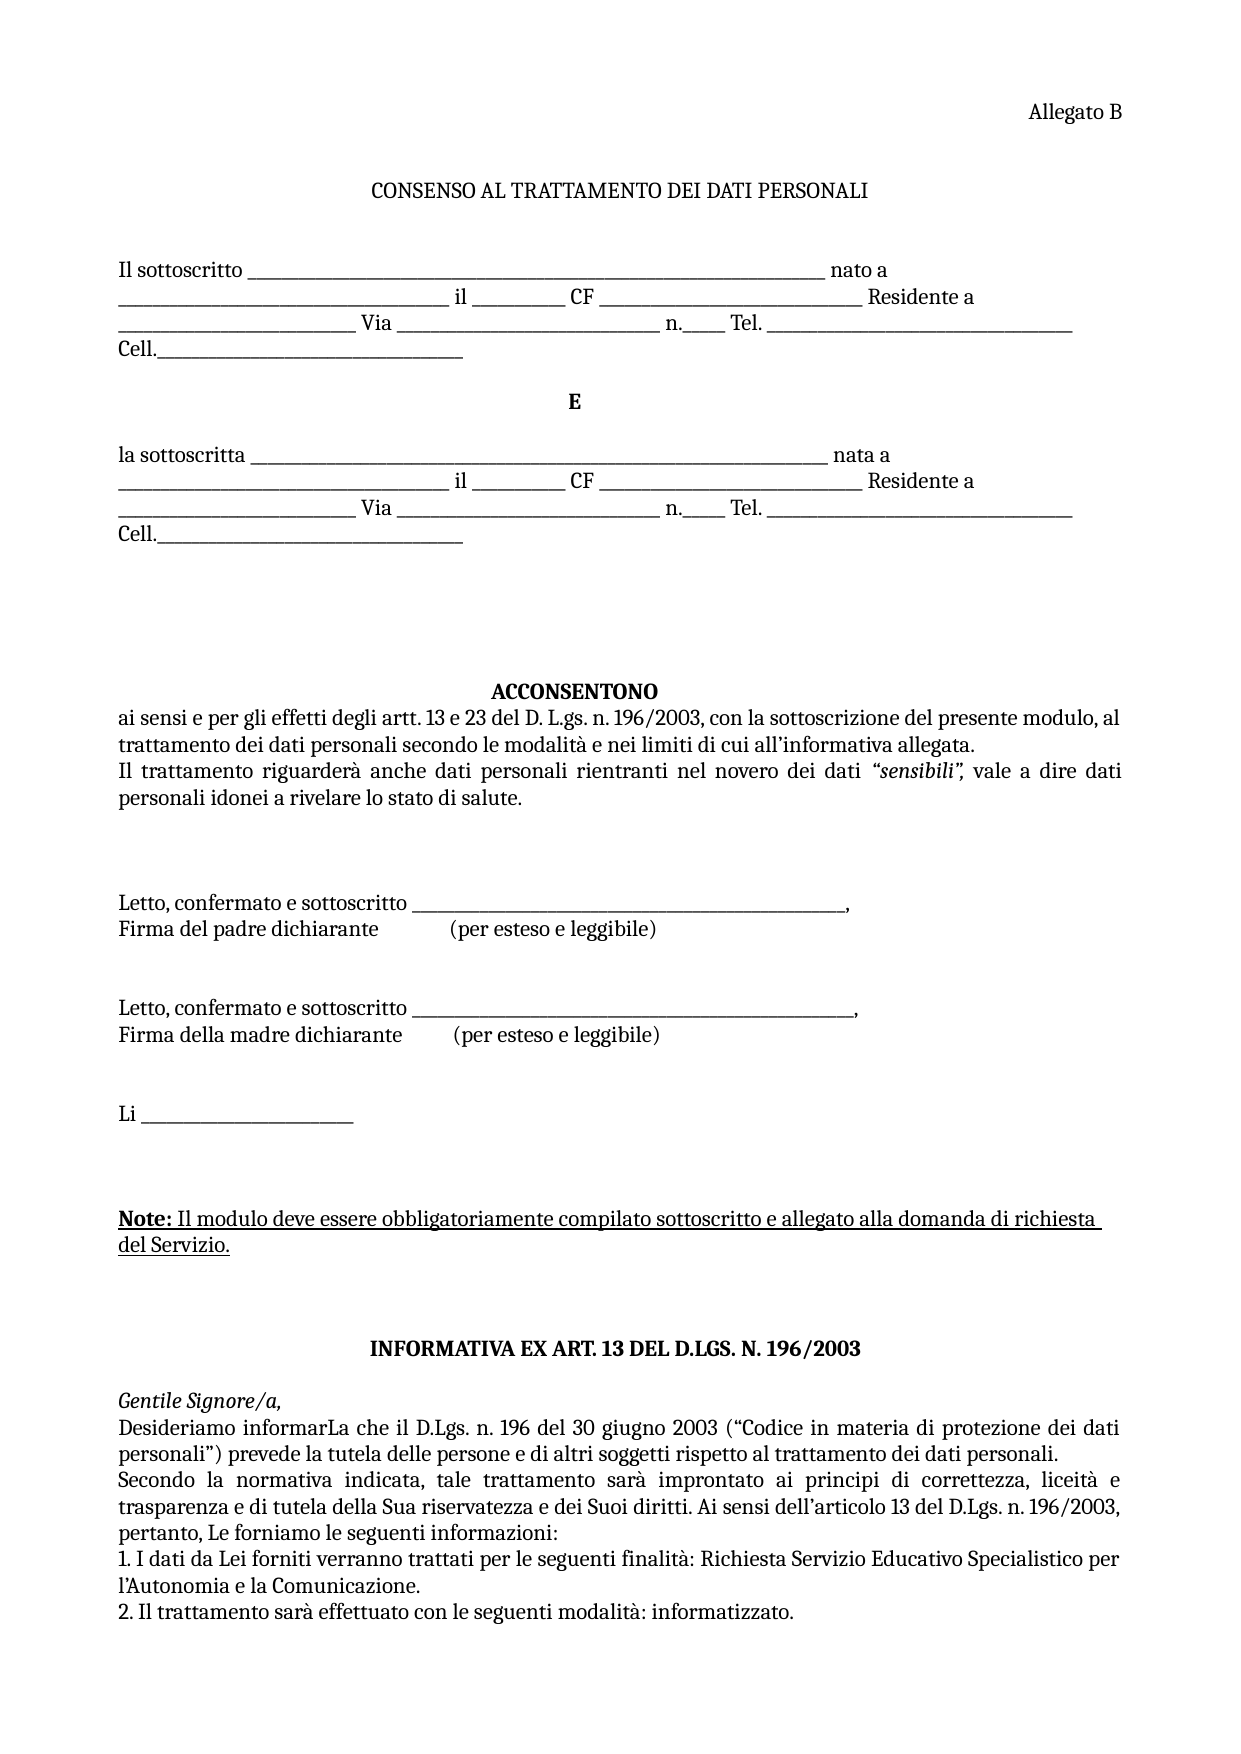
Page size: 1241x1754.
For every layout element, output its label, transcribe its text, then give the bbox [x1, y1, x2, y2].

text Il trattamento riguarderà anche dati personali rientranti nel novero dei dati “sensibili”, vale a dire dati personali idonei a rivelare lo stato di salute. [118, 758, 1122, 811]
text E [118, 389, 1122, 415]
text Firma della madre dichiarante (per esteso e leggibile) [118, 1021, 1122, 1048]
text Note: Il modulo deve essere obbligatoriamente compilato sottoscritto e allegato alla domanda di richiesta del Servizio. [118, 1206, 1122, 1259]
text 1. I dati da Lei forniti verranno trattati per le seguenti finalità: Richiesta Servizio Educativo Specialistico per l’Autonomia e la Comunicazione. [118, 1546, 1122, 1599]
text INFORMATIVA EX ART. 13 DEL D.LGS. N. 196/2003 [118, 1335, 1122, 1362]
text Allegato B [118, 99, 1122, 125]
text Firma del padre dichiarante (per esteso e leggibile) [118, 916, 1122, 942]
text Li _________________________ [118, 1101, 1122, 1127]
text Letto, confermato e sottoscritto ___________________________________________________, [118, 890, 1122, 916]
text ai sensi e per gli effetti degli artt. 13 e 23 del D. L.gs. n. 196/2003, con la sottoscrizione del presente modulo, al trattamento dei dati personali secondo le modalità e nei limiti di cui all’informativa allegata. [118, 705, 1122, 758]
text la sottoscritta ____________________________________________________________________ nata a _______________________________________ il ___________ CF _______________________________ Residente a ____________________________ Via _______________________________ n._____ Tel. ____________________________________ Cell.____________________________________ [118, 442, 1122, 547]
text ACCONSENTONO [118, 679, 1122, 705]
text Letto, confermato e sottoscritto ____________________________________________________, [118, 995, 1122, 1021]
text Il sottoscritto ____________________________________________________________________ nato a _______________________________________ il ___________ CF _______________________________ Residente a ____________________________ Via _______________________________ n._____ Tel. ____________________________________ Cell.____________________________________ [118, 257, 1122, 363]
text CONSENSO AL TRATTAMENTO DEI DATI PERSONALI [118, 178, 1122, 204]
text 2. Il trattamento sarà effettuato con le seguenti modalità: informatizzato. [118, 1599, 1122, 1625]
text Desideriamo informarLa che il D.Lgs. n. 196 del 30 giugno 2003 (“Codice in materia di protezione dei dati personali”) prevede la tutela delle persone e di altri soggetti rispetto al trattamento dei dati personali. [118, 1414, 1122, 1467]
text Gentile Signore/a, [118, 1388, 1122, 1414]
text Secondo la normativa indicata, tale trattamento sarà improntato ai principi di correttezza, liceità e trasparenza e di tutela della Sua riservatezza e dei Suoi diritti. Ai sensi dell’articolo 13 del D.Lgs. n. 196/2003, pertanto, Le forniamo le seguenti informazioni: [118, 1467, 1122, 1546]
